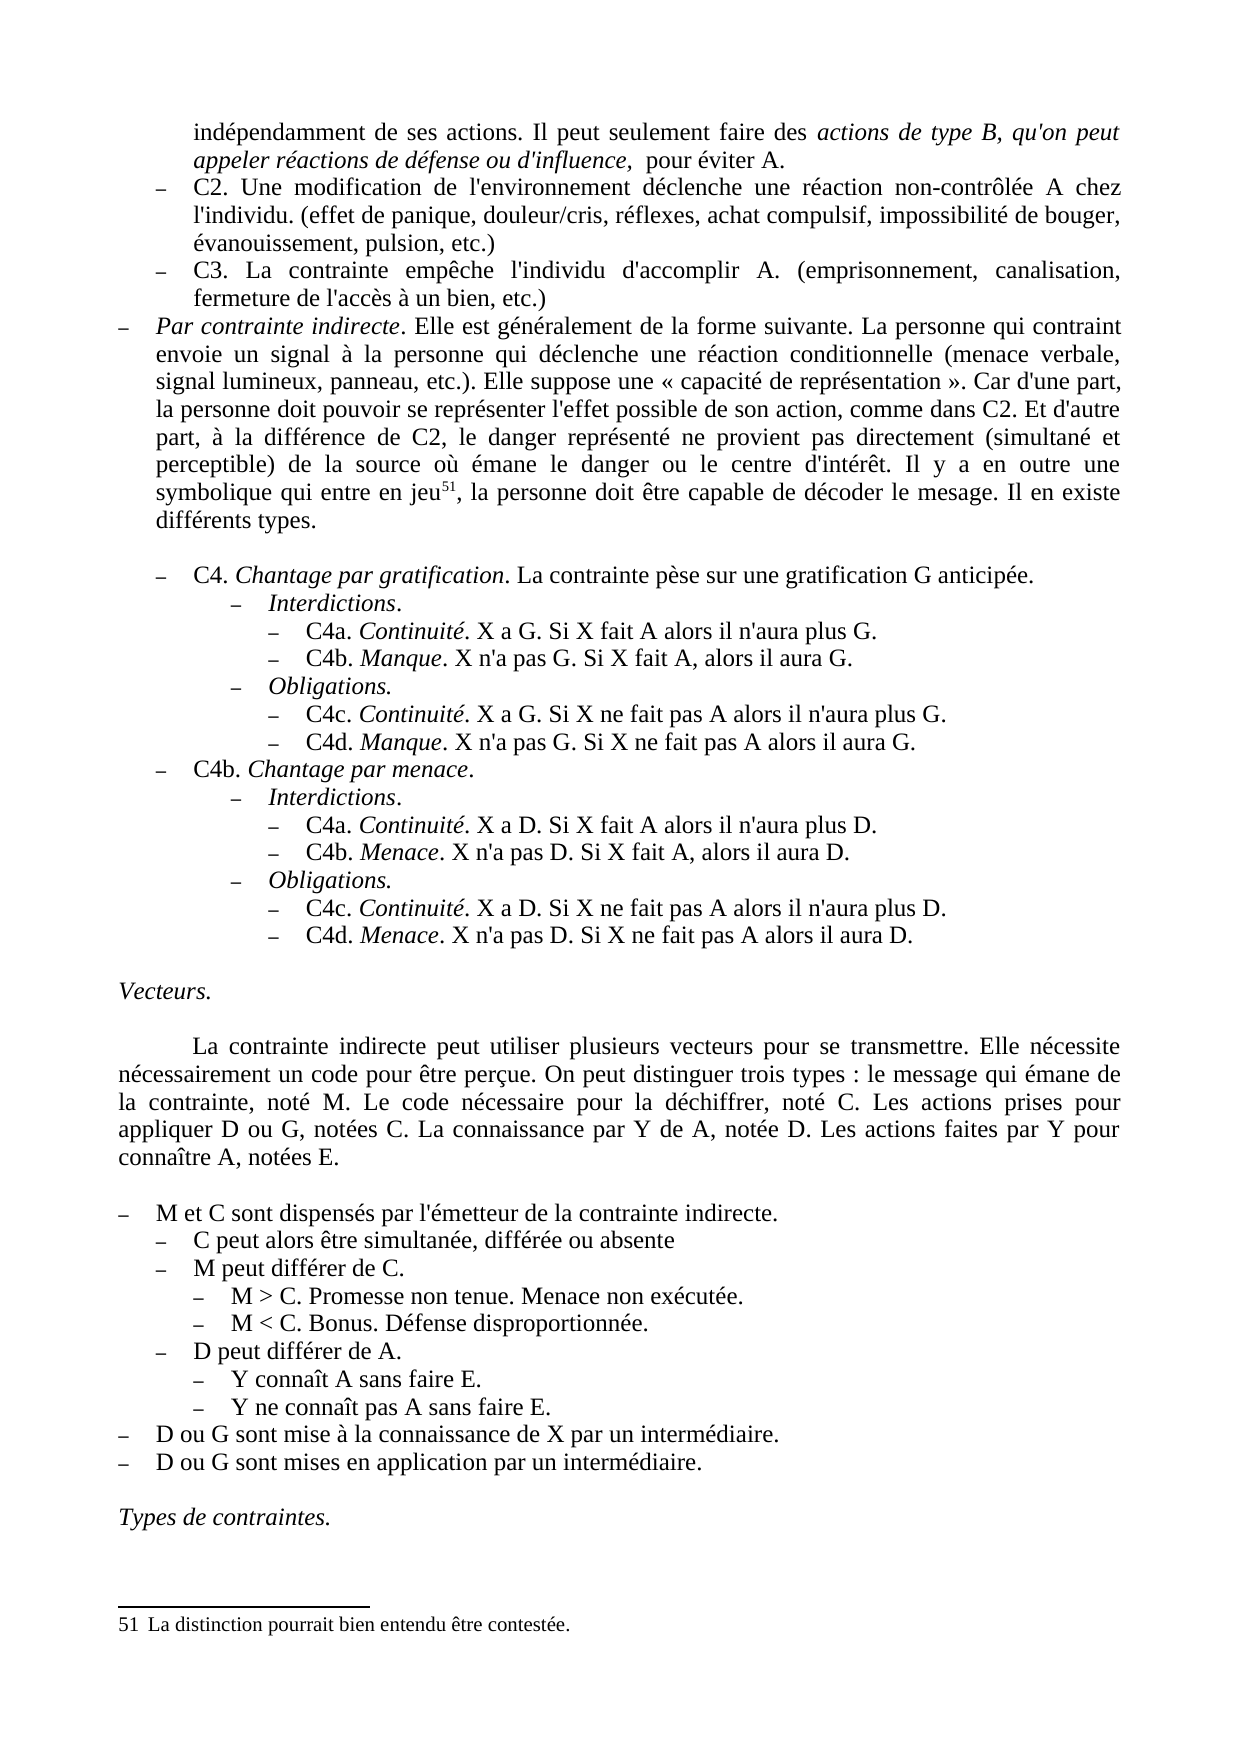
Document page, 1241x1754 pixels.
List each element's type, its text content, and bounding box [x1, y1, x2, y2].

list C4d. Manque. X n'a pas G. Si X ne fait pas A alors il aura G. [268, 728, 1122, 755]
list C2. Une modification de l'environnement déclenche une réaction non-contrôlée A chez l'individu. (effet de panique, douleur/cris, réflexes, achat compulsif, impossibilité de bouger, évanouissement, pulsion, etc.) [156, 173, 1122, 257]
list D ou G sont mise à la connaissance de X par un intermédiaire. [118, 1420, 1122, 1448]
list Obligations. [231, 672, 1122, 700]
list indépendamment de ses actions. Il peut seulement faire des actions de type B, qu'on peut appeler réactions de défense ou d'influence, pour éviter A. [156, 118, 1122, 173]
list Obligations. [231, 866, 1122, 894]
text La contrainte indirecte peut utiliser plusieurs vecteurs pour se transmettre. Elle nécessite nécessairement un code pour être perçue. On peut distinguer trois types : le message qui émane de la contrainte, noté M. Le code nécessaire pour la déchiffrer, noté C. Les actions prises pour appliquer D ou G, notées C. La connaissance par Y de A, notée D. Les actions faites par Y pour connaître A, notées E. [118, 1032, 1122, 1171]
list C3. La contrainte empêche l'individu d'accomplir A. (emprisonnement, canalisation, fermeture de l'accès à un bien, etc.) [156, 257, 1122, 312]
list C4a. Continuité. X a D. Si X fait A alors il n'aura plus D. [268, 811, 1122, 838]
list La distinction pourrait bien entendu être contestée. [118, 1613, 1122, 1636]
list Y ne connaît pas A sans faire E. [193, 1393, 1122, 1420]
list Interdictions. [231, 589, 1122, 617]
list Interdictions. [231, 783, 1122, 811]
list D ou G sont mises en application par un intermédiaire. [118, 1448, 1122, 1476]
text Vecteurs. [118, 977, 1122, 1005]
list C4b. Menace. X n'a pas D. Si X fait A, alors il aura D. [268, 838, 1122, 866]
list C4c. Continuité. X a G. Si X ne fait pas A alors il n'aura plus G. [268, 700, 1122, 728]
list C4d. Menace. X n'a pas D. Si X ne fait pas A alors il aura D. [268, 922, 1122, 949]
list C4. Chantage par gratification. La contrainte pèse sur une gratification G anticipée. [156, 561, 1122, 589]
list C4c. Continuité. X a D. Si X ne fait pas A alors il n'aura plus D. [268, 894, 1122, 922]
list M < C. Bonus. Défense disproportionnée. [193, 1309, 1122, 1337]
list Y connaît A sans faire E. [193, 1365, 1122, 1393]
text Types de contraintes. [118, 1503, 1122, 1531]
list C4b. Manque. X n'a pas G. Si X fait A, alors il aura G. [268, 644, 1122, 672]
list D peut différer de A. [156, 1337, 1122, 1365]
list M > C. Promesse non tenue. Menace non exécutée. [193, 1282, 1122, 1309]
list C4b. Chantage par menace. [156, 755, 1122, 783]
list M et C sont dispensés par l'émetteur de la contrainte indirecte. [118, 1199, 1122, 1226]
list C peut alors être simultanée, différée ou absente [156, 1226, 1122, 1254]
list C4a. Continuité. X a G. Si X fait A alors il n'aura plus G. [268, 617, 1122, 644]
list Par contrainte indirecte. Elle est généralement de la forme suivante. La personne qui contraint envoie un signal à la personne qui déclenche une réaction conditionnelle (menace verbale, signal lumineux, panneau, etc.). Elle suppose une « capacité de représentation ». Car d'une part, la personne doit pouvoir se représenter l'effet possible de son action, comme dans C2. Et d'autre part, à la différence de C2, le danger représenté ne provient pas directement (simultané et perceptible) de la source où émane le danger ou le centre d'intérêt. Il y a en outre une symbolique qui entre en jeu, la personne doit être capable de décoder le mesage. Il en existe différents types. [118, 312, 1122, 534]
list M peut différer de C. [156, 1254, 1122, 1282]
